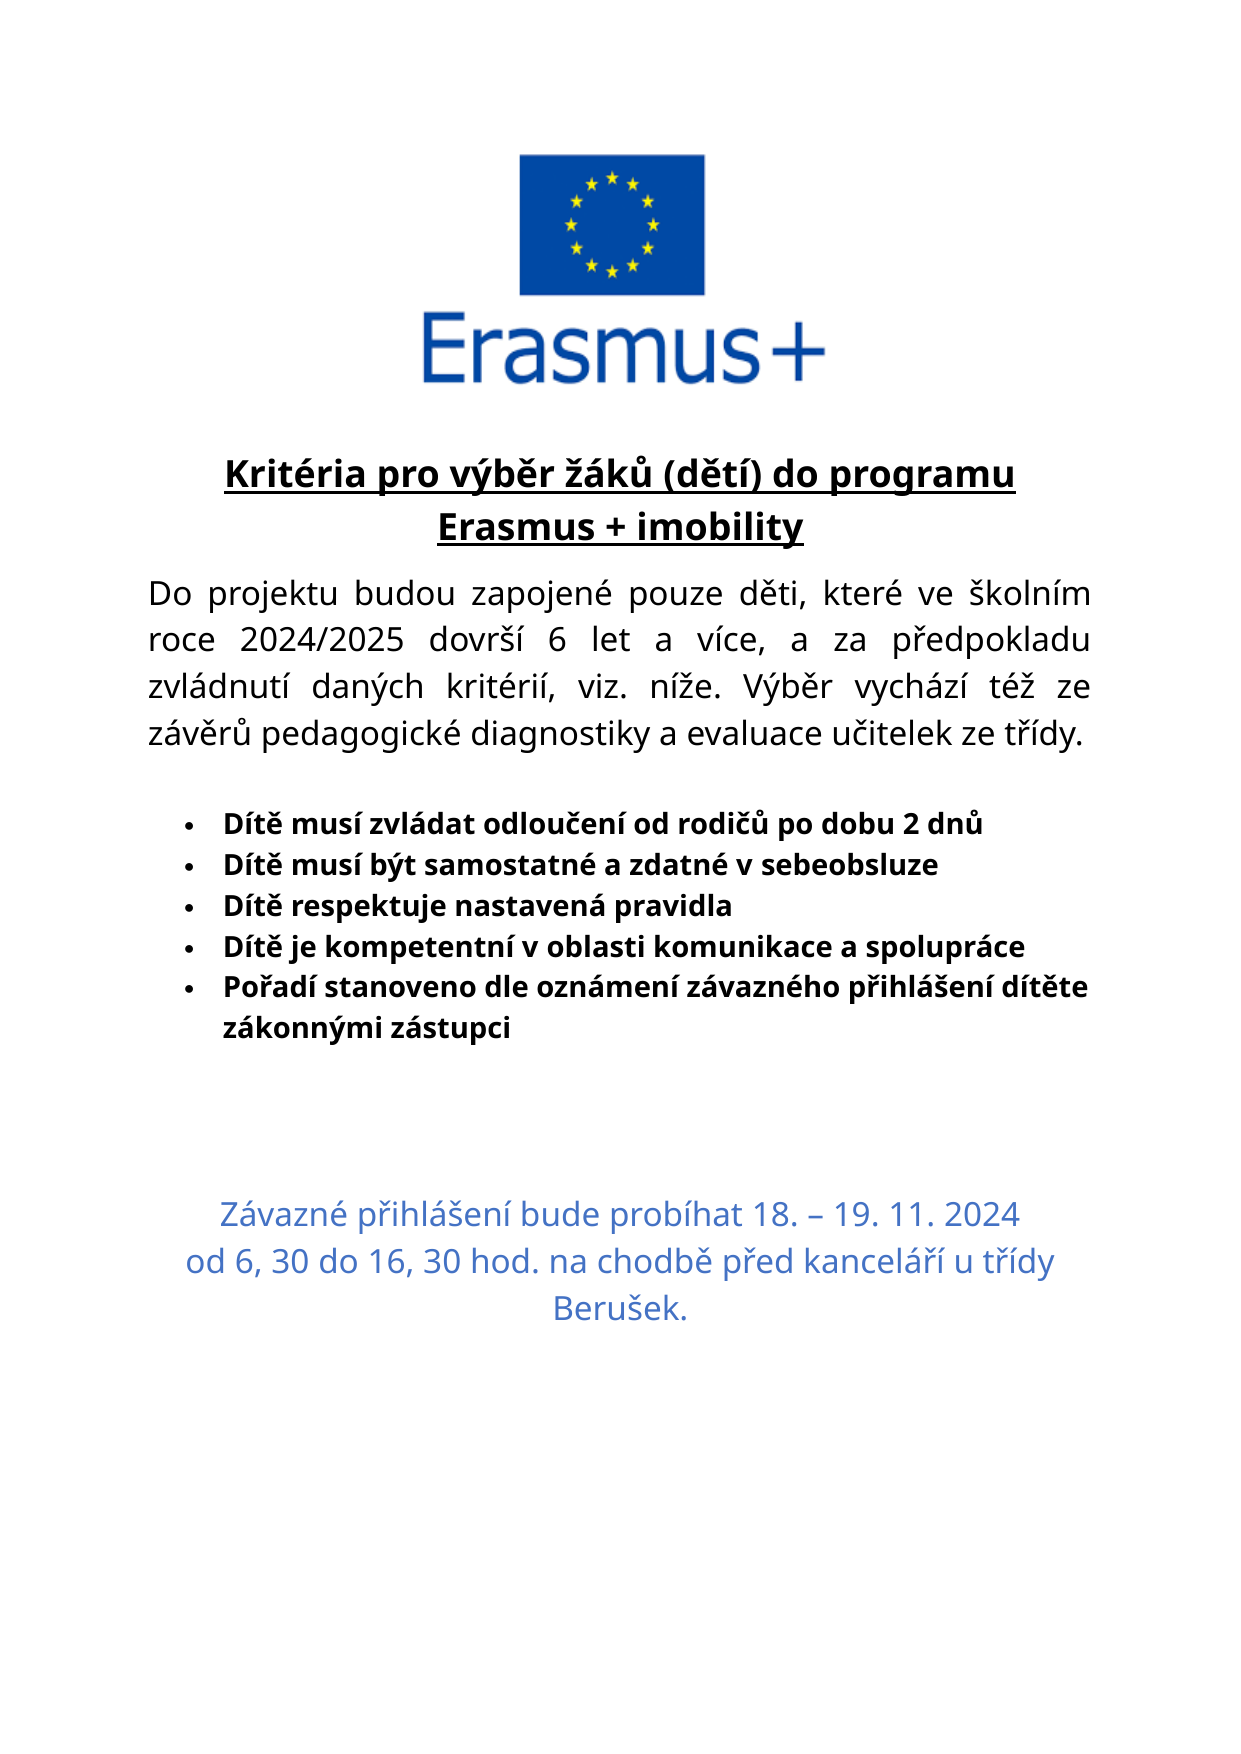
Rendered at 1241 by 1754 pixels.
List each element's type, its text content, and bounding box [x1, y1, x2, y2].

text Do projektu budou zapojené pouze děti, které ve školním roce 2024/2025 dovrší 6 let a více, a za předpokladu zvládnutí daných kritérií, viz. níže. Výběr vychází též ze závěrů pedagogické diagnostiky a evaluace učitelek ze třídy. [148, 569, 1093, 755]
text Závazné přihlášení bude probíhat 18. – 19. 11. 2024 od 6, 30 do 16, 30 hod. na chodbě před kanceláří u třídy Berušek. [148, 1191, 1093, 1330]
list Pořadí stanoveno dle oznámení závazného přihlášení dítěte zákonnými zástupci [185, 967, 1093, 1047]
list Dítě musí zvládat odloučení od rodičů po dobu 2 dnů [185, 803, 1093, 843]
list Dítě je kompetentní v oblasti komunikace a spolupráce [185, 926, 1093, 966]
list Dítě respektuje nastavená pravidla [185, 885, 1093, 925]
text Kritéria pro výběr žáků (dětí) do programu Erasmus + imobility [148, 448, 1093, 551]
list Dítě musí být samostatné a zdatné v sebeobsluze [185, 844, 1093, 884]
